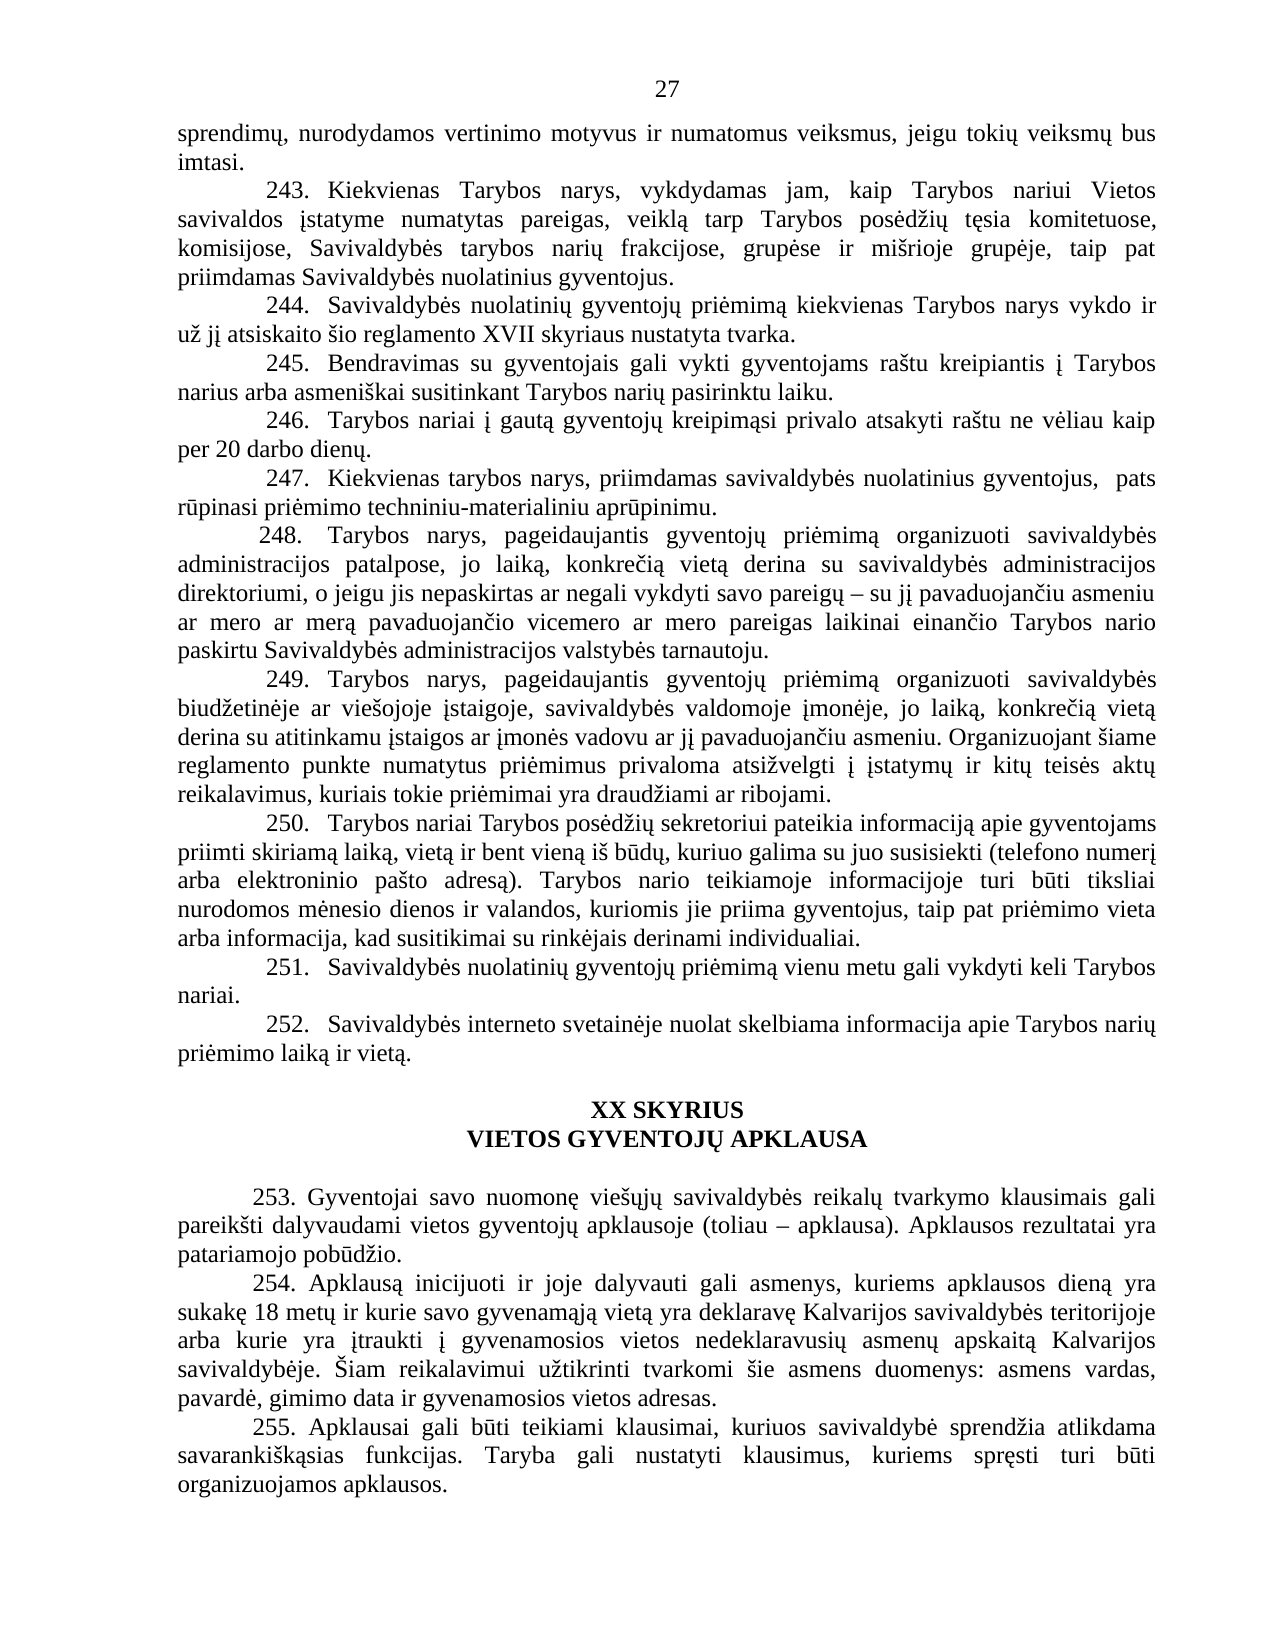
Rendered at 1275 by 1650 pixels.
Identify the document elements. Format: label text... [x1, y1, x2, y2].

text 252. Savivaldybės interneto svetainėje nuolat skelbiama informacija apie Tarybos narių priėmimo laiką ir vietą. [177, 1009, 1157, 1067]
text 247. Kiekvienas tarybos narys, priimdamas savivaldybės nuolatinius gyventojus, pats rūpinasi priėmimo techniniu-materialiniu aprūpinimu. [177, 463, 1157, 521]
text 246. Tarybos nariai į gautą gyventojų kreipimąsi privalo atsakyti raštu ne vėliau kaip per 20 darbo dienų. [177, 406, 1157, 463]
text 248. Tarybos narys, pageidaujantis gyventojų priėmimą organizuoti savivaldybės administracijos patalpose, jo laiką, konkrečią vietą derina su savivaldybės administracijos direktoriumi, o jeigu jis nepaskirtas ar negali vykdyti savo pareigų – su jį pavaduojančiu asmeniu ar mero ar merą pavaduojančio vicemero ar mero pareigas laikinai einančio Tarybos nario paskirtu Savivaldybės administracijos valstybės tarnautoju. [177, 521, 1157, 664]
text 249. Tarybos narys, pageidaujantis gyventojų priėmimą organizuoti savivaldybės biudžetinėje ar viešojoje įstaigoje, savivaldybės valdomoje įmonėje, jo laiką, konkrečią vietą derina su atitinkamu įstaigos ar įmonės vadovu ar jį pavaduojančiu asmeniu. Organizuojant šiame reglamento punkte numatytus priėmimus privaloma atsižvelgti į įstatymų ir kitų teisės aktų reikalavimus, kuriais tokie priėmimai yra draudžiami ar ribojami. [177, 664, 1157, 808]
text 244. Savivaldybės nuolatinių gyventojų priėmimą kiekvienas Tarybos narys vykdo ir už jį atsiskaito šio reglamento XVII skyriaus nustatyta tvarka. [177, 291, 1157, 348]
text XX SKYRIUS [177, 1096, 1157, 1124]
text VIETOS GYVENTOJŲ APKLAUSA [177, 1124, 1157, 1153]
text sprendimų, nurodydamos vertinimo motyvus ir numatomus veiksmus, jeigu tokių veiksmų bus imtasi. [177, 118, 1157, 176]
text 251. Savivaldybės nuolatinių gyventojų priėmimą vienu metu gali vykdyti keli Tarybos nariai. [177, 952, 1157, 1009]
text 254. Apklausą inicijuoti ir joje dalyvauti gali asmenys, kuriems apklausos dieną yra sukakę 18 metų ir kurie savo gyvenamąją vietą yra deklaravę Kalvarijos savivaldybės teritorijoje arba kurie yra įtraukti į gyvenamosios vietos nedeklaravusių asmenų apskaitą Kalvarijos savivaldybėje. Šiam reikalavimui užtikrinti tvarkomi šie asmens duomenys: asmens vardas, pavardė, gimimo data ir gyvenamosios vietos adresas. [177, 1268, 1157, 1412]
text 250. Tarybos nariai Tarybos posėdžių sekretoriui pateikia informaciją apie gyventojams priimti skiriamą laiką, vietą ir bent vieną iš būdų, kuriuo galima su juo susisiekti (telefono numerį arba elektroninio pašto adresą). Tarybos nario teikiamoje informacijoje turi būti tiksliai nurodomos mėnesio dienos ir valandos, kuriomis jie priima gyventojus, taip pat priėmimo vieta arba informacija, kad susitikimai su rinkėjais derinami individualiai. [177, 808, 1157, 952]
text 243. Kiekvienas Tarybos narys, vykdydamas jam, kaip Tarybos nariui Vietos savivaldos įstatyme numatytas pareigas, veiklą tarp Tarybos posėdžių tęsia komitetuose, komisijose, Savivaldybės tarybos narių frakcijose, grupėse ir mišrioje grupėje, taip pat priimdamas Savivaldybės nuolatinius gyventojus. [177, 176, 1157, 291]
text 253. Gyventojai savo nuomonę viešųjų savivaldybės reikalų tvarkymo klausimais gali pareikšti dalyvaudami vietos gyventojų apklausoje (toliau – apklausa). Apklausos rezultatai yra patariamojo pobūdžio. [177, 1182, 1157, 1268]
text 245. Bendravimas su gyventojais gali vykti gyventojams raštu kreipiantis į Tarybos narius arba asmeniškai susitinkant Tarybos narių pasirinktu laiku. [177, 348, 1157, 406]
text 255. Apklausai gali būti teikiami klausimai, kuriuos savivaldybė sprendžia atlikdama savarankiškąsias funkcijas. Taryba gali nustatyti klausimus, kuriems spręsti turi būti organizuojamos apklausos. [177, 1412, 1157, 1498]
